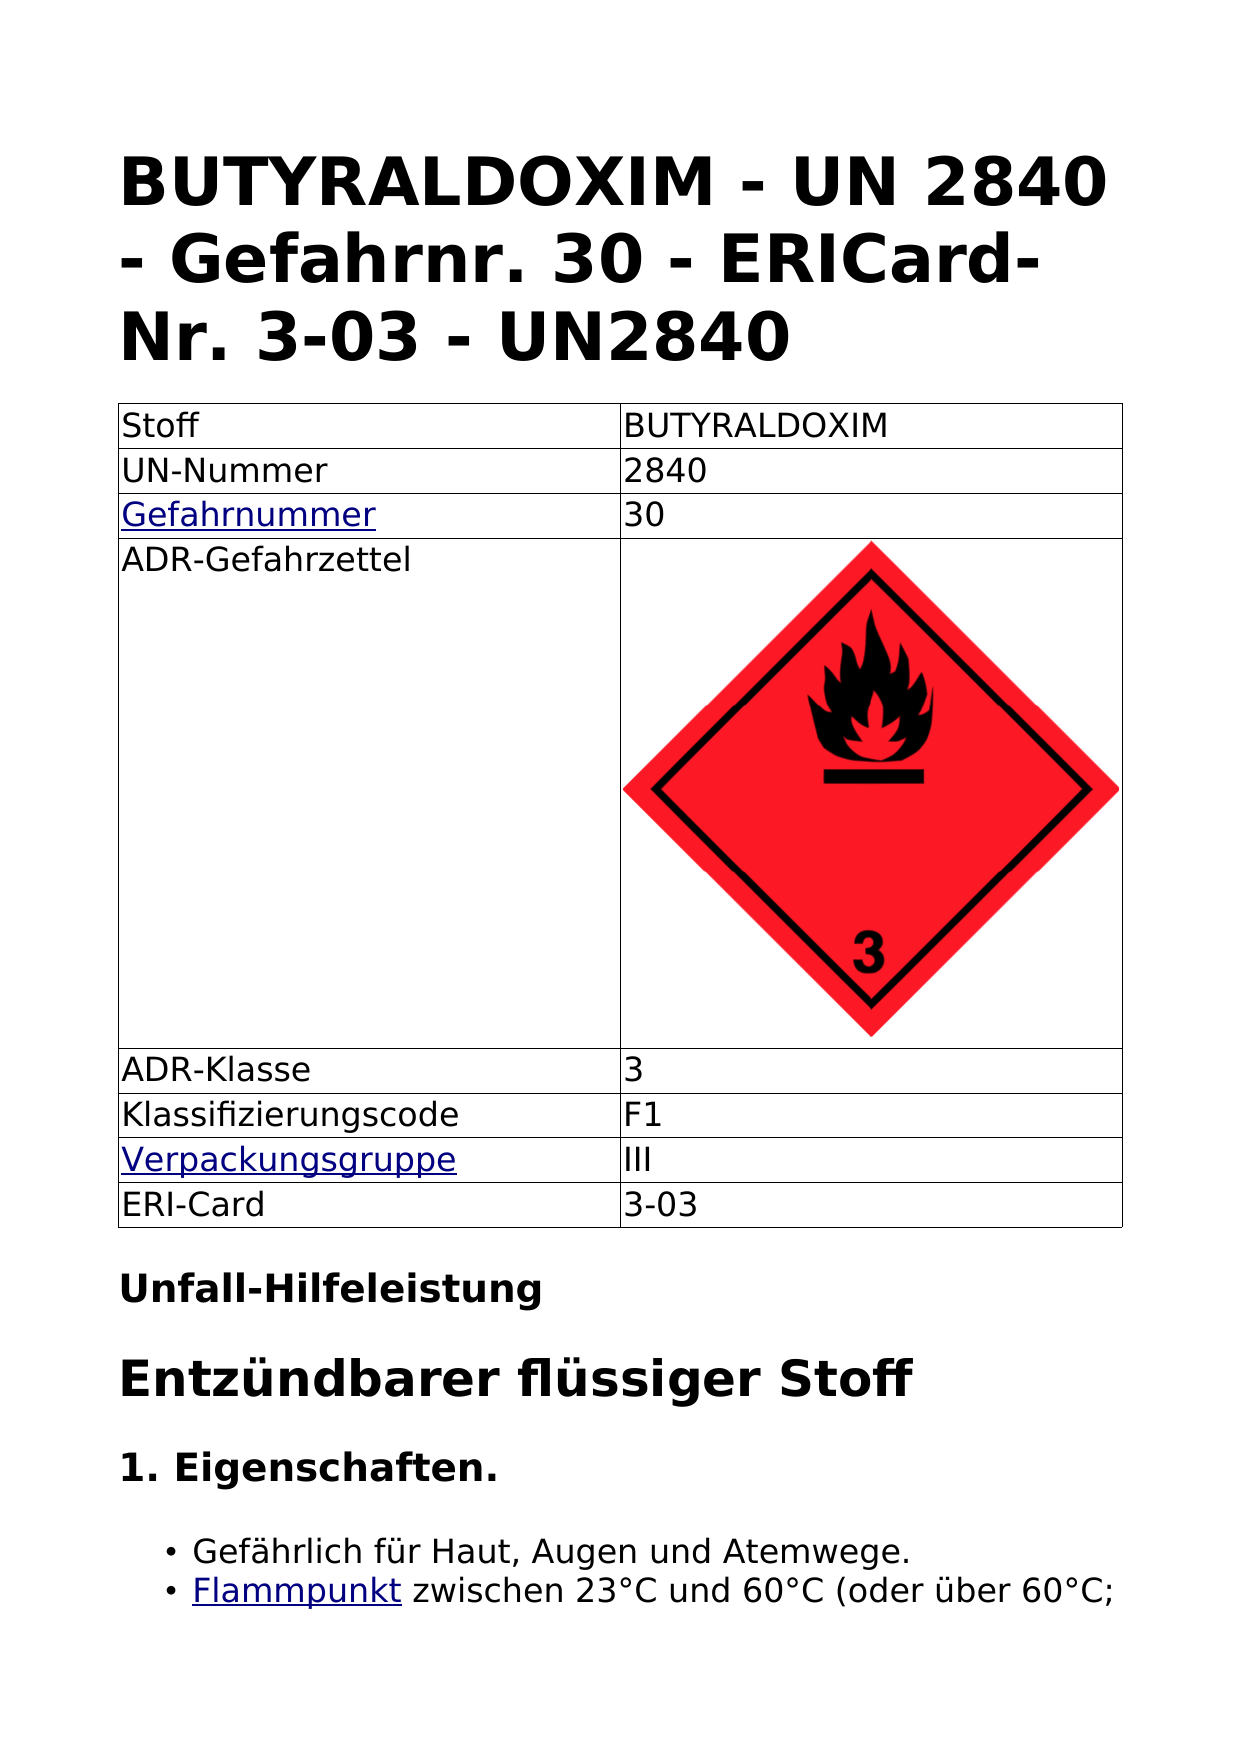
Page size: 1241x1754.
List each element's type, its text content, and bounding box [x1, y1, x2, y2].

subtitle 1. Eigenschaften. [118, 1445, 1122, 1490]
table_cell ADR-Klasse [119, 1049, 620, 1092]
subtitle Entzündbarer flüssiger Stoff [118, 1349, 1122, 1408]
table_cell Gefahrnummer [119, 494, 620, 538]
table_header BUTYRALDOXIM [621, 404, 1122, 448]
table_cell Verpackungsgruppe [119, 1138, 620, 1182]
table_cell ERI-Card [119, 1183, 620, 1227]
table_cell III [621, 1138, 1122, 1182]
list Flammpunkt zwischen 23°C und 60°C (oder über 60°C; [177, 1571, 1122, 1610]
table_cell Klassifizierungscode [119, 1094, 620, 1137]
table_header Stoff [119, 404, 620, 448]
table_cell [621, 539, 1122, 1048]
table_cell 3 [621, 1049, 1122, 1092]
table_cell 2840 [621, 449, 1122, 493]
table_cell UN-Nummer [119, 449, 620, 493]
table_cell 30 [621, 494, 1122, 538]
list Gefährlich für Haut, Augen und Atemwege. [177, 1532, 1122, 1571]
picture [622, 540, 1120, 1037]
table_cell ADR-Gefahrzettel [119, 539, 620, 1048]
subtitle BUTYRALDOXIM - UN 2840 - Gefahrnr. 30 - ERICard-Nr. 3-03 - UN2840 [118, 143, 1122, 376]
subtitle Unfall-Hilfeleistung [118, 1267, 1122, 1312]
table_cell F1 [621, 1094, 1122, 1137]
table_cell 3-03 [621, 1183, 1122, 1227]
